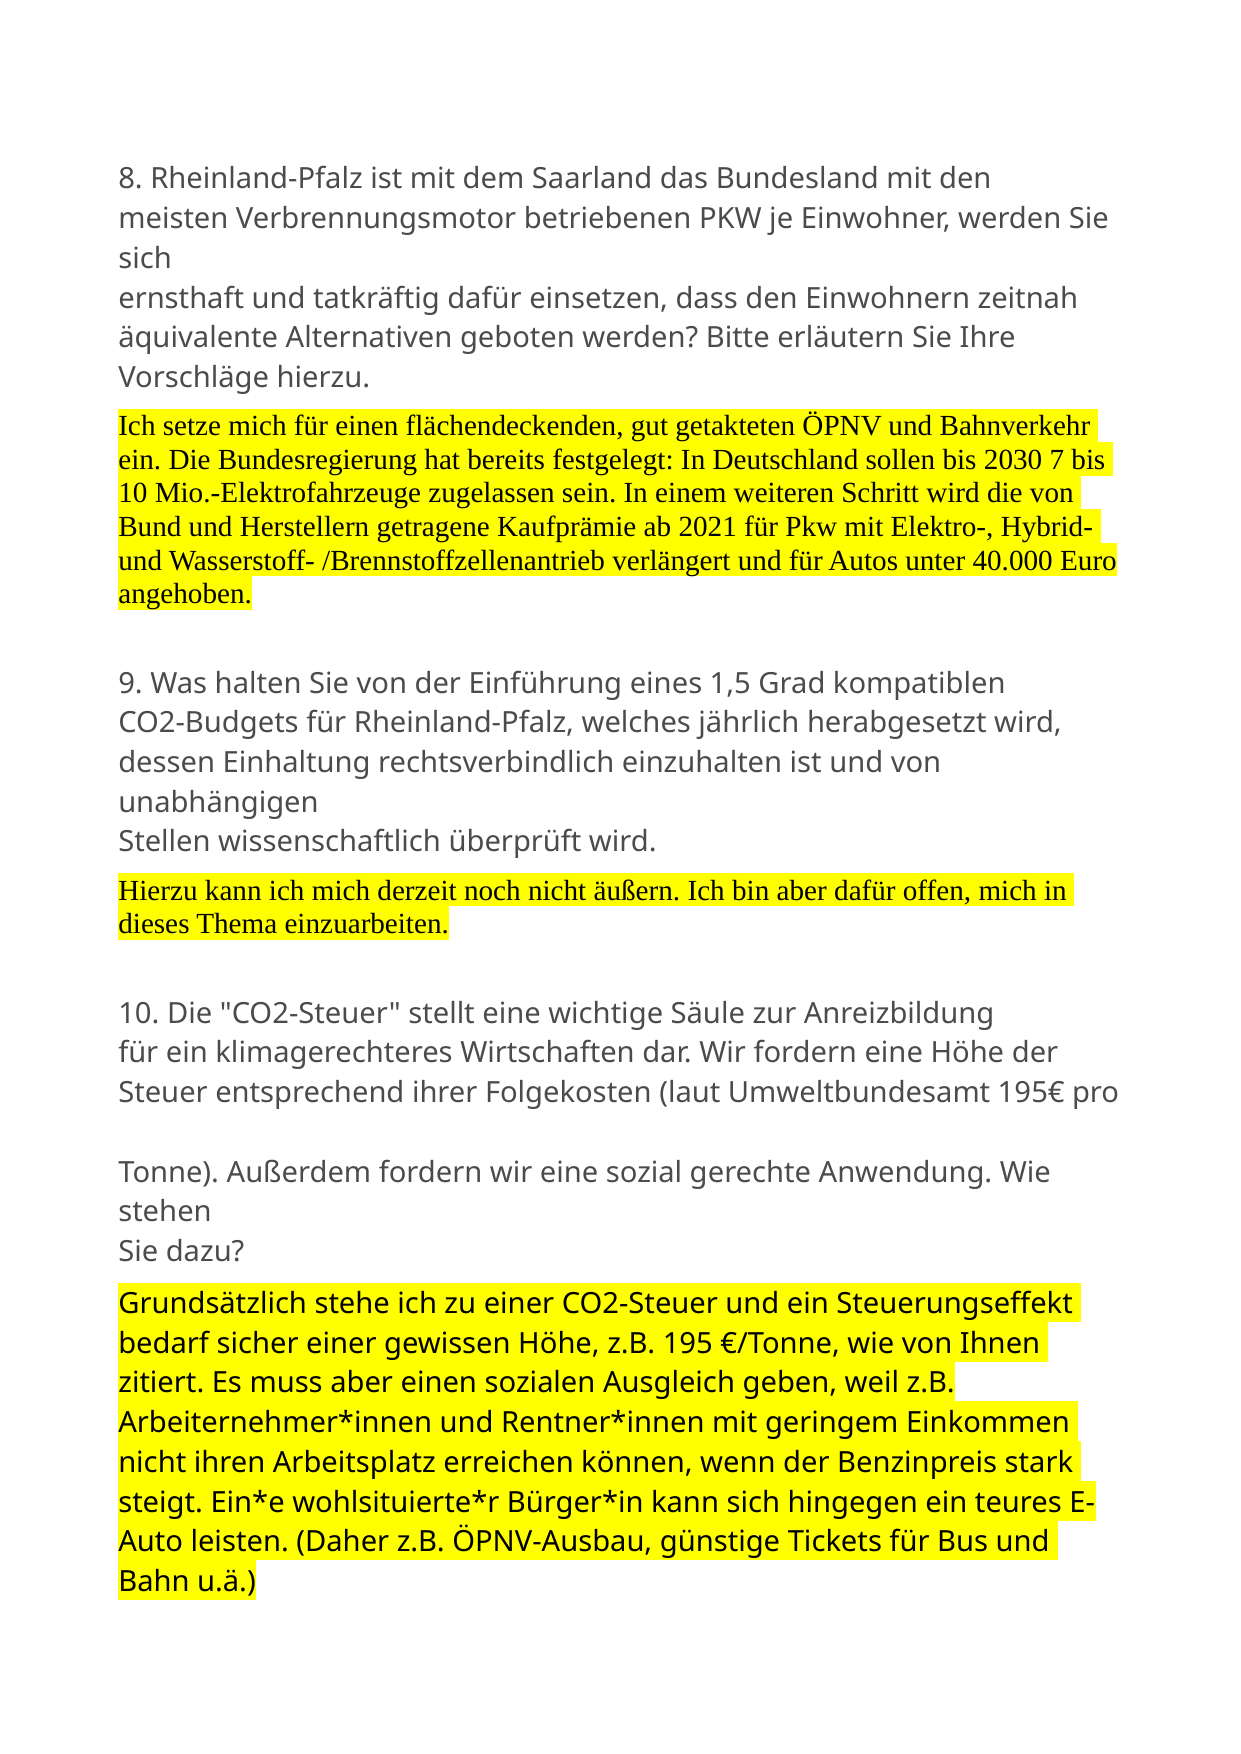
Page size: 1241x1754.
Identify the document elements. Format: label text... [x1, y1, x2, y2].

text Hierzu kann ich mich derzeit noch nicht äußern. Ich bin aber dafür offen, mich in dieses Thema einzuarbeiten. [118, 873, 1122, 940]
text Ich setze mich für einen flächendeckenden, gut getakteten ÖPNV und Bahnverkehr ein. Die Bundesregierung hat bereits festgelegt: In Deutschland sollen bis 2030 7 bis 10 Mio.-Elektrofahrzeuge zugelassen sein. In einem weiteren Schritt wird die von Bund und Herstellern getragene Kaufprämie ab 2021 für Pkw mit Elektro-, Hybrid- und Wasserstoff- /Brennstoffzellenantrieb verlängert und für Autos unter 40.000 Euro angehoben. [118, 408, 1122, 610]
text 10. Die "CO2-Steuer" stellt eine wichtige Säule zur Anreizbildung für ein klimagerechteres Wirtschaften dar. Wir fordern eine Höhe der Steuer entsprechend ihrer Folgekosten (laut Umweltbundesamt 195€ pro Tonne). Außerdem fordern wir eine sozial gerechte Anwendung. Wie stehen Sie dazu? [118, 952, 1122, 1270]
text Grundsätzlich stehe ich zu einer CO2-Steuer und ein Steuerungseffekt bedarf sicher einer gewissen Höhe, z.B. 195 €/Tonne, wie von Ihnen zitiert. Es muss aber einen sozialen Ausgleich geben, weil z.B. Arbeiternehmer*innen und Rentner*innen mit geringem Einkommen nicht ihren Arbeitsplatz erreichen können, wenn der Benzinpreis stark steigt. Ein*e wohlsituierte*r Bürger*in kann sich hingegen ein teures E-Auto leisten. (Daher z.B. ÖPNV-Ausbau, günstige Tickets für Bus und Bahn u.ä.) [118, 1282, 1122, 1600]
text 9. Was halten Sie von der Einführung eines 1,5 Grad kompatiblen CO2-Budgets für Rheinland-Pfalz, welches jährlich herabgesetzt wird, dessen Einhaltung rechtsverbindlich einzuhalten ist und von unabhängigen Stellen wissenschaftlich überprüft wird. [118, 622, 1122, 860]
text 8. Rheinland-Pfalz ist mit dem Saarland das Bundesland mit den meisten Verbrennungsmotor betriebenen PKW je Einwohner, werden Sie sich ernsthaft und tatkräftig dafür einsetzen, dass den Einwohnern zeitnah äquivalente Alternativen geboten werden? Bitte erläutern Sie Ihre Vorschläge hierzu. [118, 118, 1122, 396]
